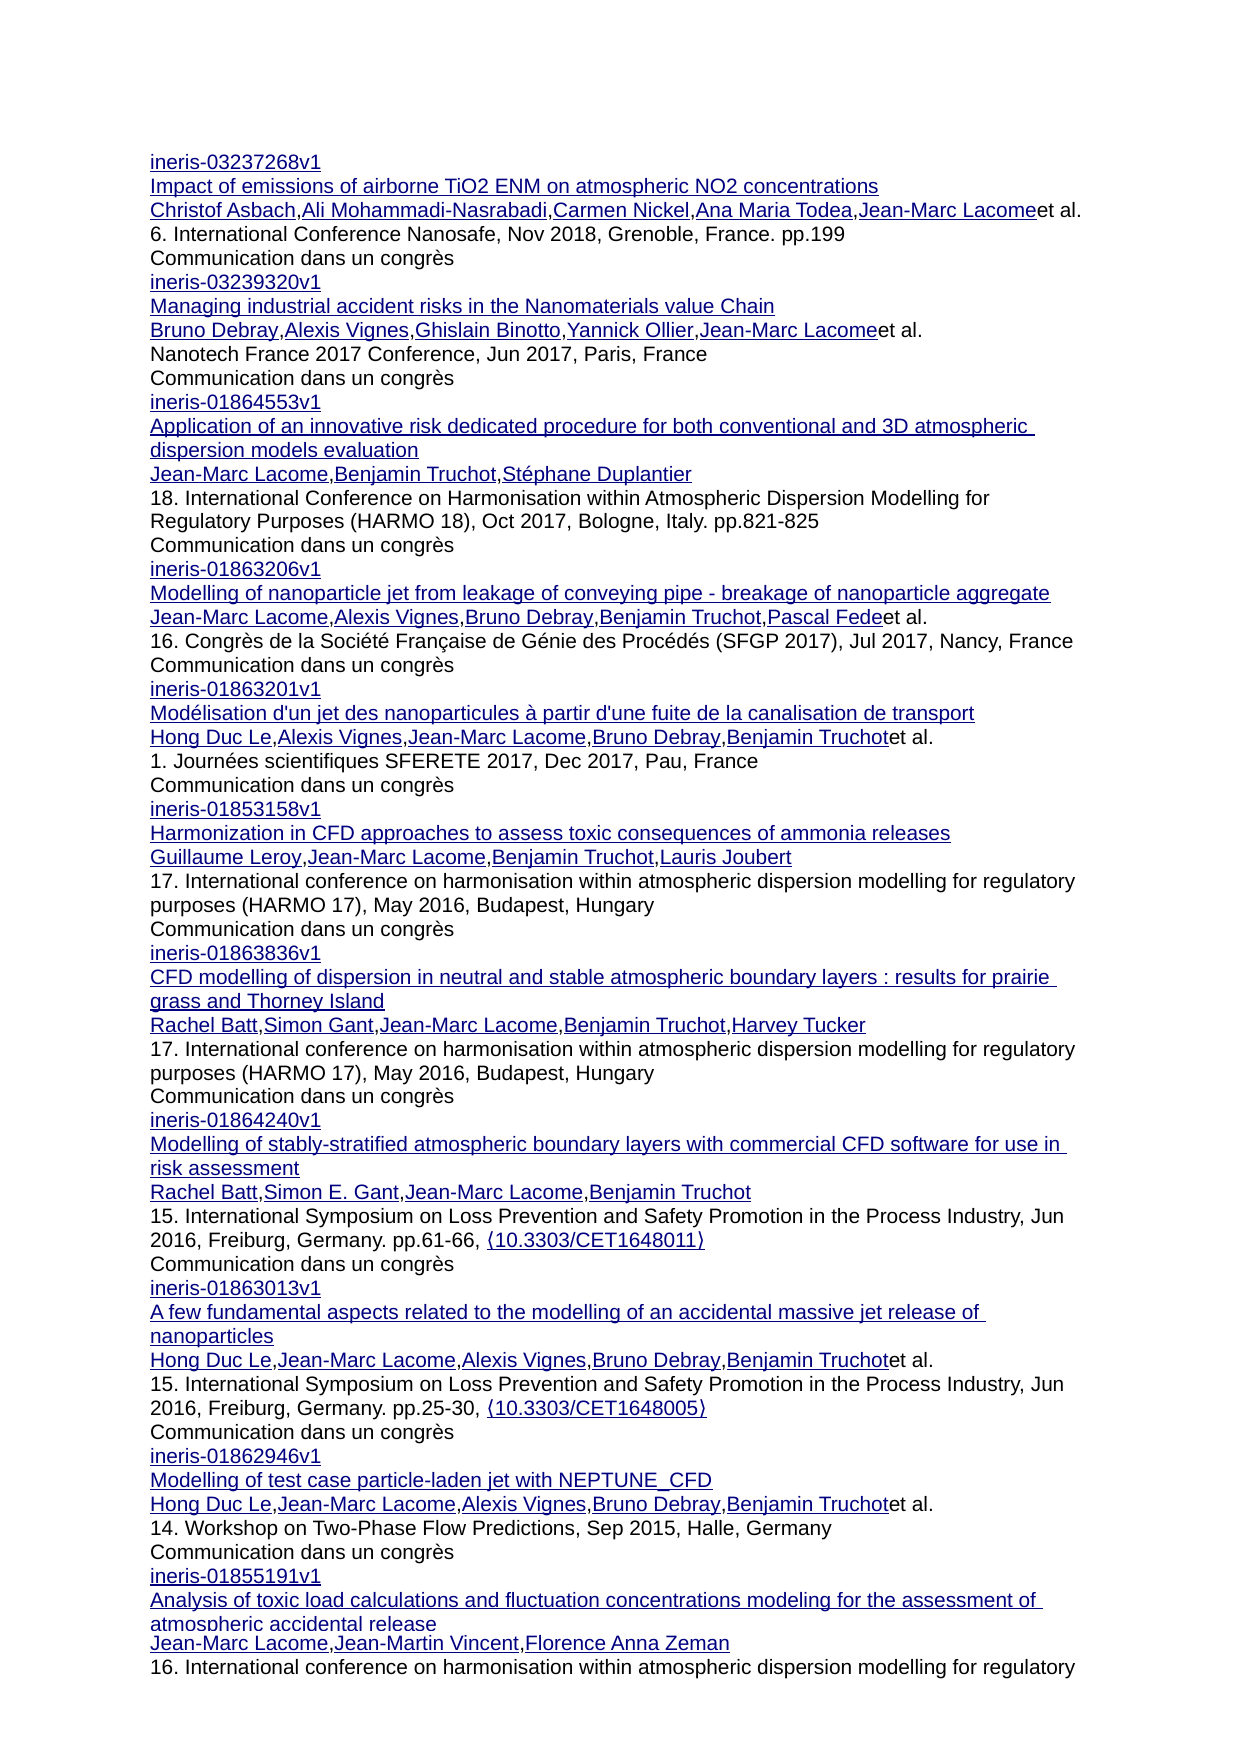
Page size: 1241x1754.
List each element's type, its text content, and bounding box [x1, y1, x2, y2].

table_cell Modelling of test case particle-laden jet with NEPTUNE_CFD Hong Duc Le,Jean-Marc Lacome,Alexis Vignes,Bruno Debray,Benjamin Truchotet al. 14. Workshop on Two-Phase Flow Predictions, Sep 2015, Halle, Germany Communication dans un congrès ineris-01855191v1 [150, 1468, 1090, 1587]
table_cell Modelling of stably-stratified atmospheric boundary layers with commercial CFD software for use in risk assessment Rachel Batt,Simon E. Gant,Jean-Marc Lacome,Benjamin Truchot 15. International Symposium on Loss Prevention and Safety Promotion in the Process Industry, Jun 2016, Freiburg, Germany. pp.61-66, ⟨10.3303/CET1648011⟩ Communication dans un congrès ineris-01863013v1 [150, 1132, 1090, 1300]
table_cell Impact of emissions of airborne TiO2 ENM on atmospheric NO2 concentrations Christof Asbach,Ali Mohammadi-Nasrabadi,Carmen Nickel,Ana Maria Todea,Jean-Marc Lacomeet al. 6. International Conference Nanosafe, Nov 2018, Grenoble, France. pp.199 Communication dans un congrès ineris-03239320v1 [150, 174, 1090, 294]
table_cell Modelling of nanoparticle jet from leakage of conveying pipe - breakage of nanoparticle aggregate Jean-Marc Lacome,Alexis Vignes,Bruno Debray,Benjamin Truchot,Pascal Fedeet al. 16. Congrès de la Société Française de Génie des Procédés (SFGP 2017), Jul 2017, Nancy, France Communication dans un congrès ineris-01863201v1 [150, 581, 1090, 701]
table_cell Harmonization in CFD approaches to assess toxic consequences of ammonia releases Guillaume Leroy,Jean-Marc Lacome,Benjamin Truchot,Lauris Joubert 17. International conference on harmonisation within atmospheric dispersion modelling for regulatory purposes (HARMO 17), May 2016, Budapest, Hungary Communication dans un congrès ineris-01863836v1 [150, 821, 1090, 964]
table_cell CFD modelling of dispersion in neutral and stable atmospheric boundary layers : results for prairie grass and Thorney Island Rachel Batt,Simon Gant,Jean-Marc Lacome,Benjamin Truchot,Harvey Tucker 17. International conference on harmonisation within atmospheric dispersion modelling for regulatory purposes (HARMO 17), May 2016, Budapest, Hungary Communication dans un congrès ineris-01864240v1 [150, 965, 1090, 1132]
table_cell Modélisation d'un jet des nanoparticules à partir d'une fuite de la canalisation de transport Hong Duc Le,Alexis Vignes,Jean-Marc Lacome,Bruno Debray,Benjamin Truchotet al. 1. Journées scientifiques SFERETE 2017, Dec 2017, Pau, France Communication dans un congrès ineris-01853158v1 [150, 701, 1090, 821]
table_cell Application of an innovative risk dedicated procedure for both conventional and 3D atmospheric dispersion models evaluation Jean-Marc Lacome,Benjamin Truchot,Stéphane Duplantier 18. International Conference on Harmonisation within Atmospheric Dispersion Modelling for Regulatory Purposes (HARMO 18), Oct 2017, Bologne, Italy. pp.821-825 Communication dans un congrès ineris-01863206v1 [150, 414, 1090, 581]
table_cell ineris-03237268v1 [150, 150, 1090, 174]
table_cell Managing industrial accident risks in the Nanomaterials value Chain Bruno Debray,Alexis Vignes,Ghislain Binotto,Yannick Ollier,Jean-Marc Lacomeet al. Nanotech France 2017 Conference, Jun 2017, Paris, France Communication dans un congrès ineris-01864553v1 [150, 294, 1090, 413]
table_cell A few fundamental aspects related to the modelling of an accidental massive jet release of nanoparticles Hong Duc Le,Jean-Marc Lacome,Alexis Vignes,Bruno Debray,Benjamin Truchotet al. 15. International Symposium on Loss Prevention and Safety Promotion in the Process Industry, Jun 2016, Freiburg, Germany. pp.25-30, ⟨10.3303/CET1648005⟩ Communication dans un congrès ineris-01862946v1 [150, 1300, 1090, 1468]
table_cell Analysis of toxic load calculations and fluctuation concentrations modeling for the assessment of atmospheric accidental release Jean-Marc Lacome,Jean-Martin Vincent,Florence Anna Zeman 16. International conference on harmonisation within atmospheric dispersion modelling for regulatory [150, 1588, 1090, 1679]
